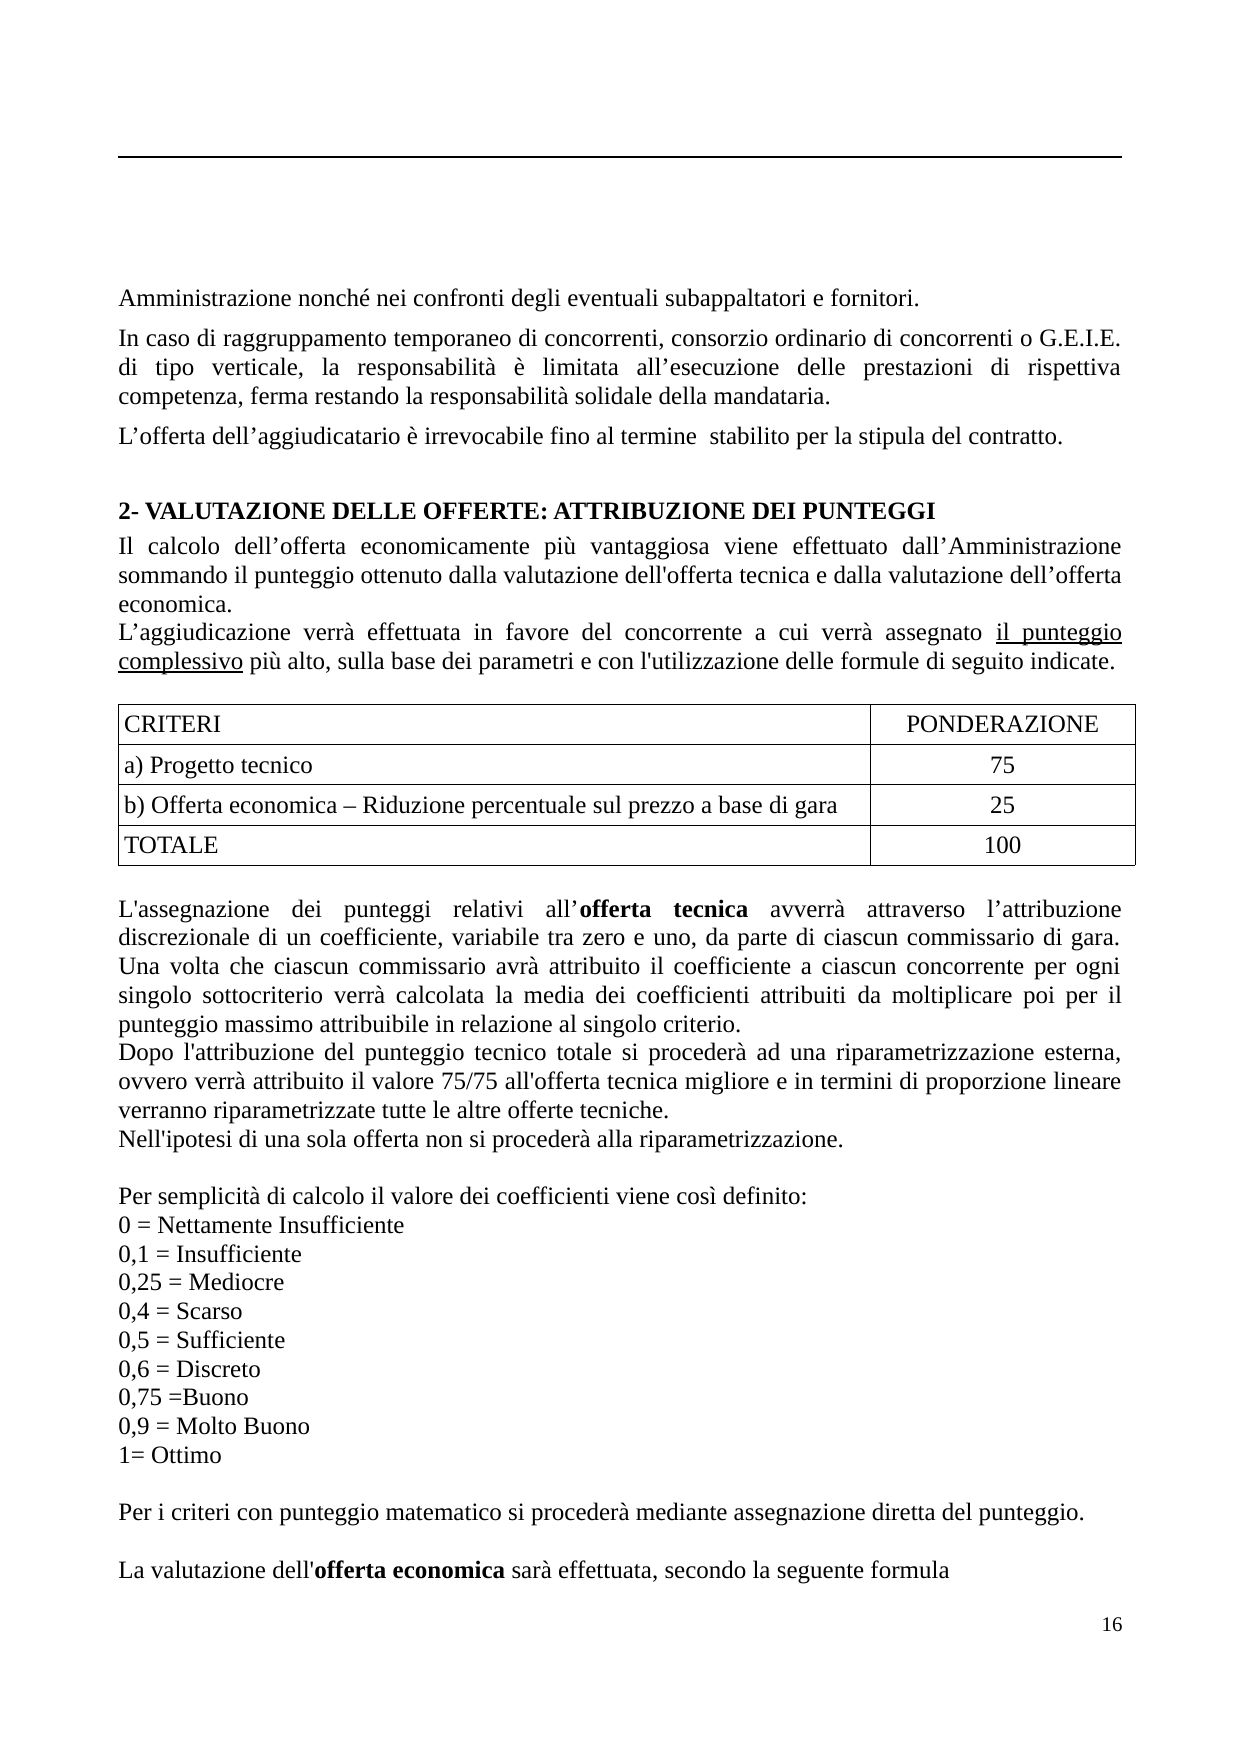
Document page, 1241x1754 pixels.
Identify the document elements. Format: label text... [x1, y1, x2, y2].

table_header PONDERAZIONE [871, 705, 1135, 744]
text 2- VALUTAZIONE DELLE OFFERTE: ATTRIBUZIONE DEI PUNTEGGI [118, 496, 1122, 525]
table_cell a) Progetto tecnico [119, 745, 870, 784]
text Per semplicità di calcolo il valore dei coefficienti viene così definito: [118, 1181, 1122, 1210]
text La valutazione dell'offerta economica sarà effettuata, secondo la seguente formula [118, 1555, 1122, 1584]
table_cell 25 [871, 785, 1135, 824]
text 0 = Nettamente Insufficiente 0,1 = Insufficiente 0,25 = Mediocre 0,4 = Scarso 0,5 = Sufficiente 0,6 = Discreto 0,75 =Buono 0,9 = Molto Buono 1= Ottimo [118, 1210, 1122, 1469]
text Amministrazione nonché nei confronti degli eventuali subappaltatori e fornitori. [118, 283, 1122, 311]
text L’aggiudicazione verrà effettuata in favore del concorrente a cui verrà assegnato il punteggio complessivo più alto, sulla base dei parametri e con l'utilizzazione delle formule di seguito indicate. [118, 617, 1122, 675]
text Nell'ipotesi di una sola offerta non si procederà alla riparametrizzazione. [118, 1124, 1122, 1152]
text Dopo l'attribuzione del punteggio tecnico totale si procederà ad una riparametrizzazione esterna, ovvero verrà attribuito il valore 75/75 all'offerta tecnica migliore e in termini di proporzione lineare verranno riparametrizzate tutte le altre offerte tecniche. [118, 1037, 1122, 1124]
text Il calcolo dell’offerta economicamente più vantaggiosa viene effettuato dall’Amministrazione sommando il punteggio ottenuto dalla valutazione dell'offerta tecnica e dalla valutazione dell’offerta economica. [118, 531, 1122, 617]
table_cell TOTALE [119, 826, 870, 865]
text Per i criteri con punteggio matematico si procederà mediante assegnazione diretta del punteggio. [118, 1497, 1122, 1526]
table_cell b) Offerta economica – Riduzione percentuale sul prezzo a base di gara [119, 785, 870, 824]
table_cell 100 [871, 826, 1135, 865]
table_cell 75 [871, 745, 1135, 784]
text In caso di raggruppamento temporaneo di concorrenti, consorzio ordinario di concorrenti o G.E.I.E. di tipo verticale, la responsabilità è limitata all’esecuzione delle prestazioni di rispettiva competenza, ferma restando la responsabilità solidale della mandataria. [118, 323, 1122, 409]
table_header CRITERI [119, 705, 870, 744]
text L’offerta dell’aggiudicatario è irrevocabile fino al termine stabilito per la stipula del contratto. [118, 421, 1122, 450]
text L'assegnazione dei punteggi relativi all’offerta tecnica avverrà attraverso l’attribuzione discrezionale di un coefficiente, variabile tra zero e uno, da parte di ciascun commissario di gara. Una volta che ciascun commissario avrà attribuito il coefficiente a ciascun concorrente per ogni singolo sottocriterio verrà calcolata la media dei coefficienti attribuiti da moltiplicare poi per il punteggio massimo attribuibile in relazione al singolo criterio. [118, 894, 1122, 1037]
